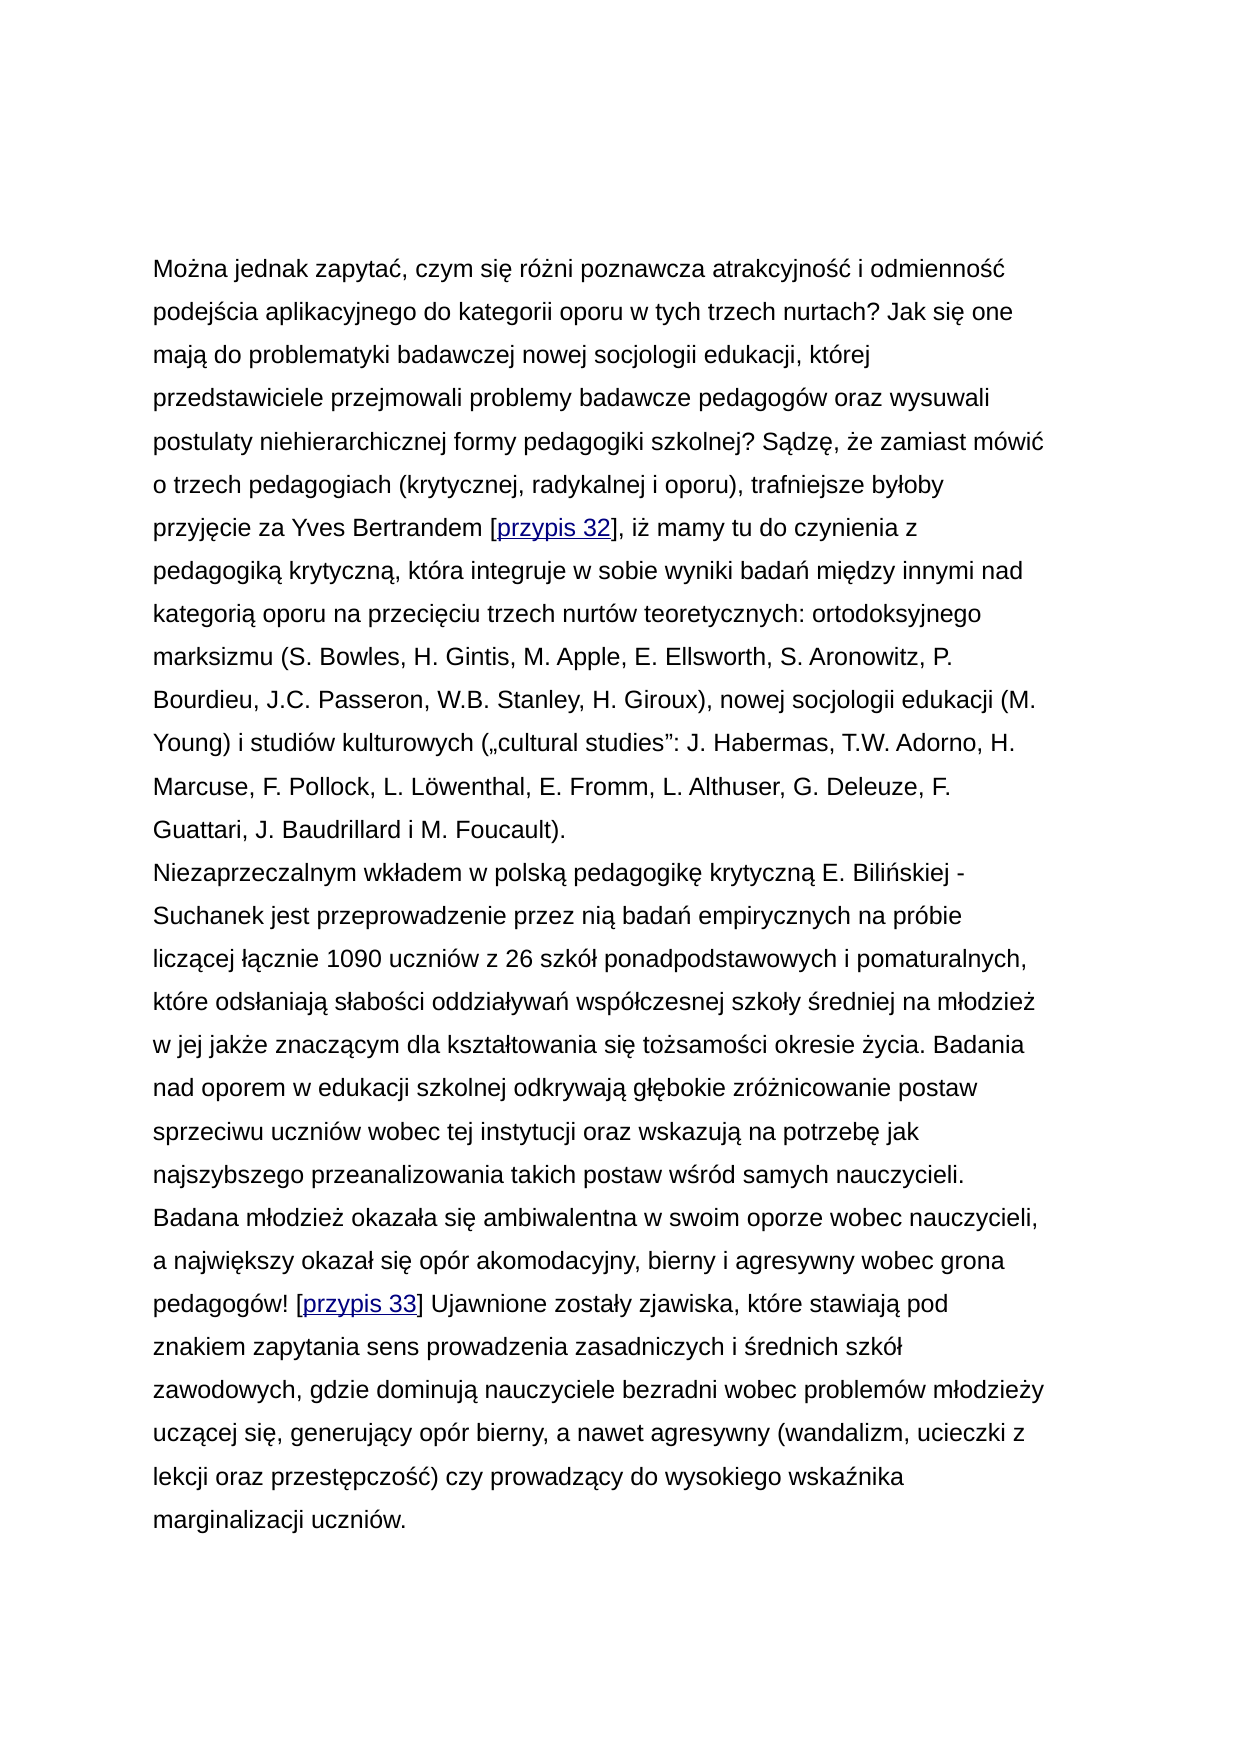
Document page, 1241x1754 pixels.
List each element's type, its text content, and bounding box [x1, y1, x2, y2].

text Można jednak zapytać, czym się różni poznawcza atrakcyjność i odmienność podejścia aplikacyjnego do kategorii oporu w tych trzech nurtach? Jak się one mają do problematyki badawczej nowej socjologii edukacji, której przedstawiciele przejmowali problemy badawcze pedagogów oraz wysuwali postulaty niehierarchicznej formy pedagogiki szkolnej? Sądzę, że zamiast mówić o trzech pedagogiach (krytycznej, radykalnej i oporu), trafniejsze byłoby przyjęcie za Yves Bertrandem [przypis 32], iż mamy tu do czynienia z pedagogiką krytyczną, która integruje w sobie wyniki badań między innymi nad kategorią oporu na przecięciu trzech nurtów teoretycznych: ortodoksyjnego marksizmu (S. Bowles, H. Gintis, M. Apple, E. Ellsworth, S. Aronowitz, P. Bourdieu, J.C. Passeron, W.B. Stanley, H. Giroux), nowej socjologii edukacji (M. Young) i studiów kulturowych („cultural studies”: J. Habermas, T.W. Adorno, H. Marcuse, F. Pollock, L. Löwenthal, E. Fromm, L. Althuser, G. Deleuze, F. Guattari, J. Baudrillard i M. Foucault). [153, 254, 1047, 843]
text Niezaprzeczalnym wkładem w polską pedagogikę krytyczną E. Bilińskiej - Suchanek jest przeprowadzenie przez nią badań empirycznych na próbie liczącej łącznie 1090 uczniów z 26 szkół ponadpodstawowych i pomaturalnych, które odsłaniają słabości oddziaływań współczesnej szkoły średniej na młodzież w jej jakże znaczącym dla kształtowania się tożsamości okresie życia. Badania nad oporem w edukacji szkolnej odkrywają głębokie zróżnicowanie postaw sprzeciwu uczniów wobec tej instytucji oraz wskazują na potrzebę jak najszybszego przeanalizowania takich postaw wśród samych nauczycieli. Badana młodzież okazała się ambiwalentna w swoim oporze wobec nauczycieli, a największy okazał się opór akomodacyjny, bierny i agresywny wobec grona pedagogów! [przypis 33] Ujawnione zostały zjawiska, które stawiają pod znakiem zapytania sens prowadzenia zasadniczych i średnich szkół zawodowych, gdzie dominują nauczyciele bezradni wobec problemów młodzieży uczącej się, generujący opór bierny, a nawet agresywny (wandalizm, ucieczki z lekcji oraz przestępczość) czy prowadzący do wysokiego wskaźnika marginalizacji uczniów. [153, 858, 1047, 1533]
